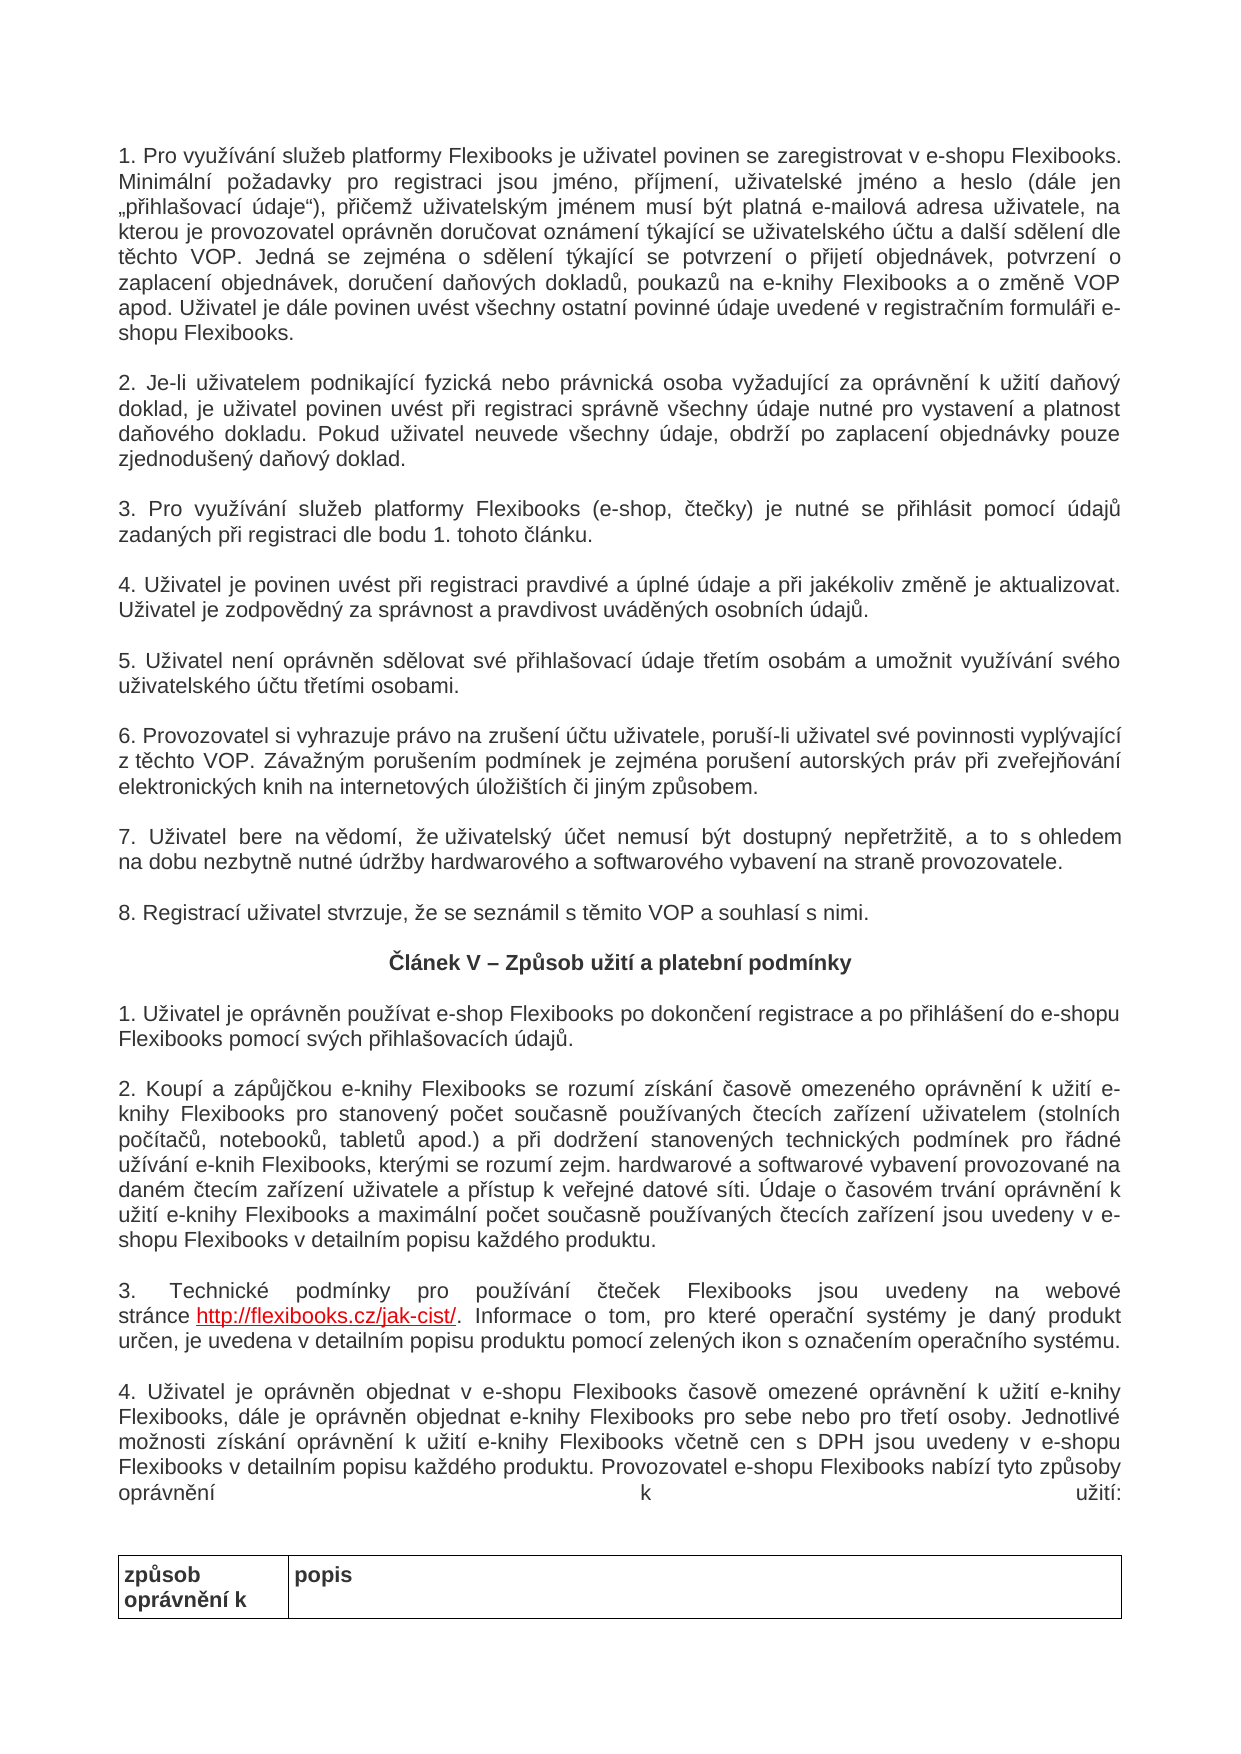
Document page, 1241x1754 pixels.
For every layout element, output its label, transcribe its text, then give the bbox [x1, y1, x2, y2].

text 4. Uživatel je oprávněn objednat v e-shopu Flexibooks časově omezené oprávnění k užití e-knihy Flexibooks, dále je oprávněn objednat e-knihy Flexibooks pro sebe nebo pro třetí osoby. Jednotlivé možnosti získání oprávnění k užití e-knihy Flexibooks včetně cen s DPH jsou uvedeny v e-shopu Flexibooks v detailním popisu každého produktu. Provozovatel e-shopu Flexibooks nabízí tyto způsoby oprávnění k užití: [118, 1353, 1122, 1555]
text 5. Uživatel není oprávněn sdělovat své přihlašovací údaje třetím osobám a umožnit využívání svého uživatelského účtu třetími osobami. [118, 622, 1122, 698]
text 7. Uživatel bere na vědomí, že uživatelský účet nemusí být dostupný nepřetržitě, a to s ohledem na dobu nezbytně nutné údržby hardwarového a softwarového vybavení na straně provozovatele. [118, 799, 1122, 874]
text 1. Uživatel je oprávněn používat e-shop Flexibooks po dokončení registrace a po přihlášení do e-shopu Flexibooks pomocí svých přihlašovacích údajů. [118, 1001, 1122, 1051]
text 6. Provozovatel si vyhrazuje právo na zrušení účtu uživatele, poruší‑li uživatel své povinnosti vyplývající z těchto VOP. Závažným porušením podmínek je zejména porušení autorských práv při zveřejňování elektronických knih na internetových úložištích či jiným způsobem. [118, 698, 1122, 799]
table_header popis [289, 1556, 1121, 1618]
text 4. Uživatel je povinen uvést při registraci pravdivé a úplné údaje a při jakékoliv změně je aktualizovat. Uživatel je zodpovědný za správnost a pravdivost uváděných osobních údajů. [118, 547, 1122, 622]
text 3. Technické podmínky pro používání čteček Flexibooks jsou uvedeny na webové stránce http://flexibooks.cz/jak-cist/. Informace o tom, pro které operační systémy je daný produkt určen, je uvedena v detailním popisu produktu pomocí zelených ikon s označením operačního systému. [118, 1253, 1122, 1353]
text 1. Pro využívání služeb platformy Flexibooks je uživatel povinen se zaregistrovat v e‑shopu Flexibooks. Minimální požadavky pro registraci jsou jméno, příjmení, uživatelské jméno a heslo (dále jen „přihlašovací údaje“), přičemž uživatelským jménem musí být platná e-mailová adresa uživatele, na kterou je provozovatel oprávněn doručovat oznámení týkající se uživatelského účtu a další sdělení dle těchto VOP. Jedná se zejména o sdělení týkající se potvrzení o přijetí objednávek, potvrzení o zaplacení objednávek, doručení daňových dokladů, poukazů na e-knihy Flexibooks a o změně VOP apod. Uživatel je dále povinen uvést všechny ostatní povinné údaje uvedené v registračním formuláři e-shopu Flexibooks. [118, 143, 1122, 345]
text 2. Je-li uživatelem podnikající fyzická nebo právnická osoba vyžadující za oprávnění k užití daňový doklad, je uživatel povinen uvést při registraci správně všechny údaje nutné pro vystavení a platnost daňového dokladu. Pokud uživatel neuvede všechny údaje, obdrží po zaplacení objednávky pouze zjednodušený daňový doklad. [118, 345, 1122, 471]
text 8. Registrací uživatel stvrzuje, že se seznámil s těmito VOP a souhlasí s nimi. [118, 900, 1122, 925]
text 3. Pro využívání služeb platformy Flexibooks (e-shop, čtečky) je nutné se přihlásit pomocí údajů zadaných při registraci dle bodu 1. tohoto článku. [118, 471, 1122, 547]
text 2. Koupí a zápůjčkou e-knihy Flexibooks se rozumí získání časově omezeného oprávnění k užití e-knihy Flexibooks pro stanovený počet současně používaných čtecích zařízení uživatelem (stolních počítačů, notebooků, tabletů apod.) a při dodržení stanovených technických podmínek pro řádné užívání e-knih Flexibooks, kterými se rozumí zejm. hardwarové a softwarové vybavení provozované na daném čtecím zařízení uživatele a přístup k veřejné datové síti. Údaje o časovém trvání oprávnění k užití e-knihy Flexibooks a maximální počet současně používaných čtecích zařízení jsou uvedeny v e-shopu Flexibooks v detailním popisu každého produktu. [118, 1051, 1122, 1253]
table_header způsob oprávnění k [119, 1556, 288, 1618]
text Článek V – Způsob užití a platební podmínky [118, 950, 1122, 975]
